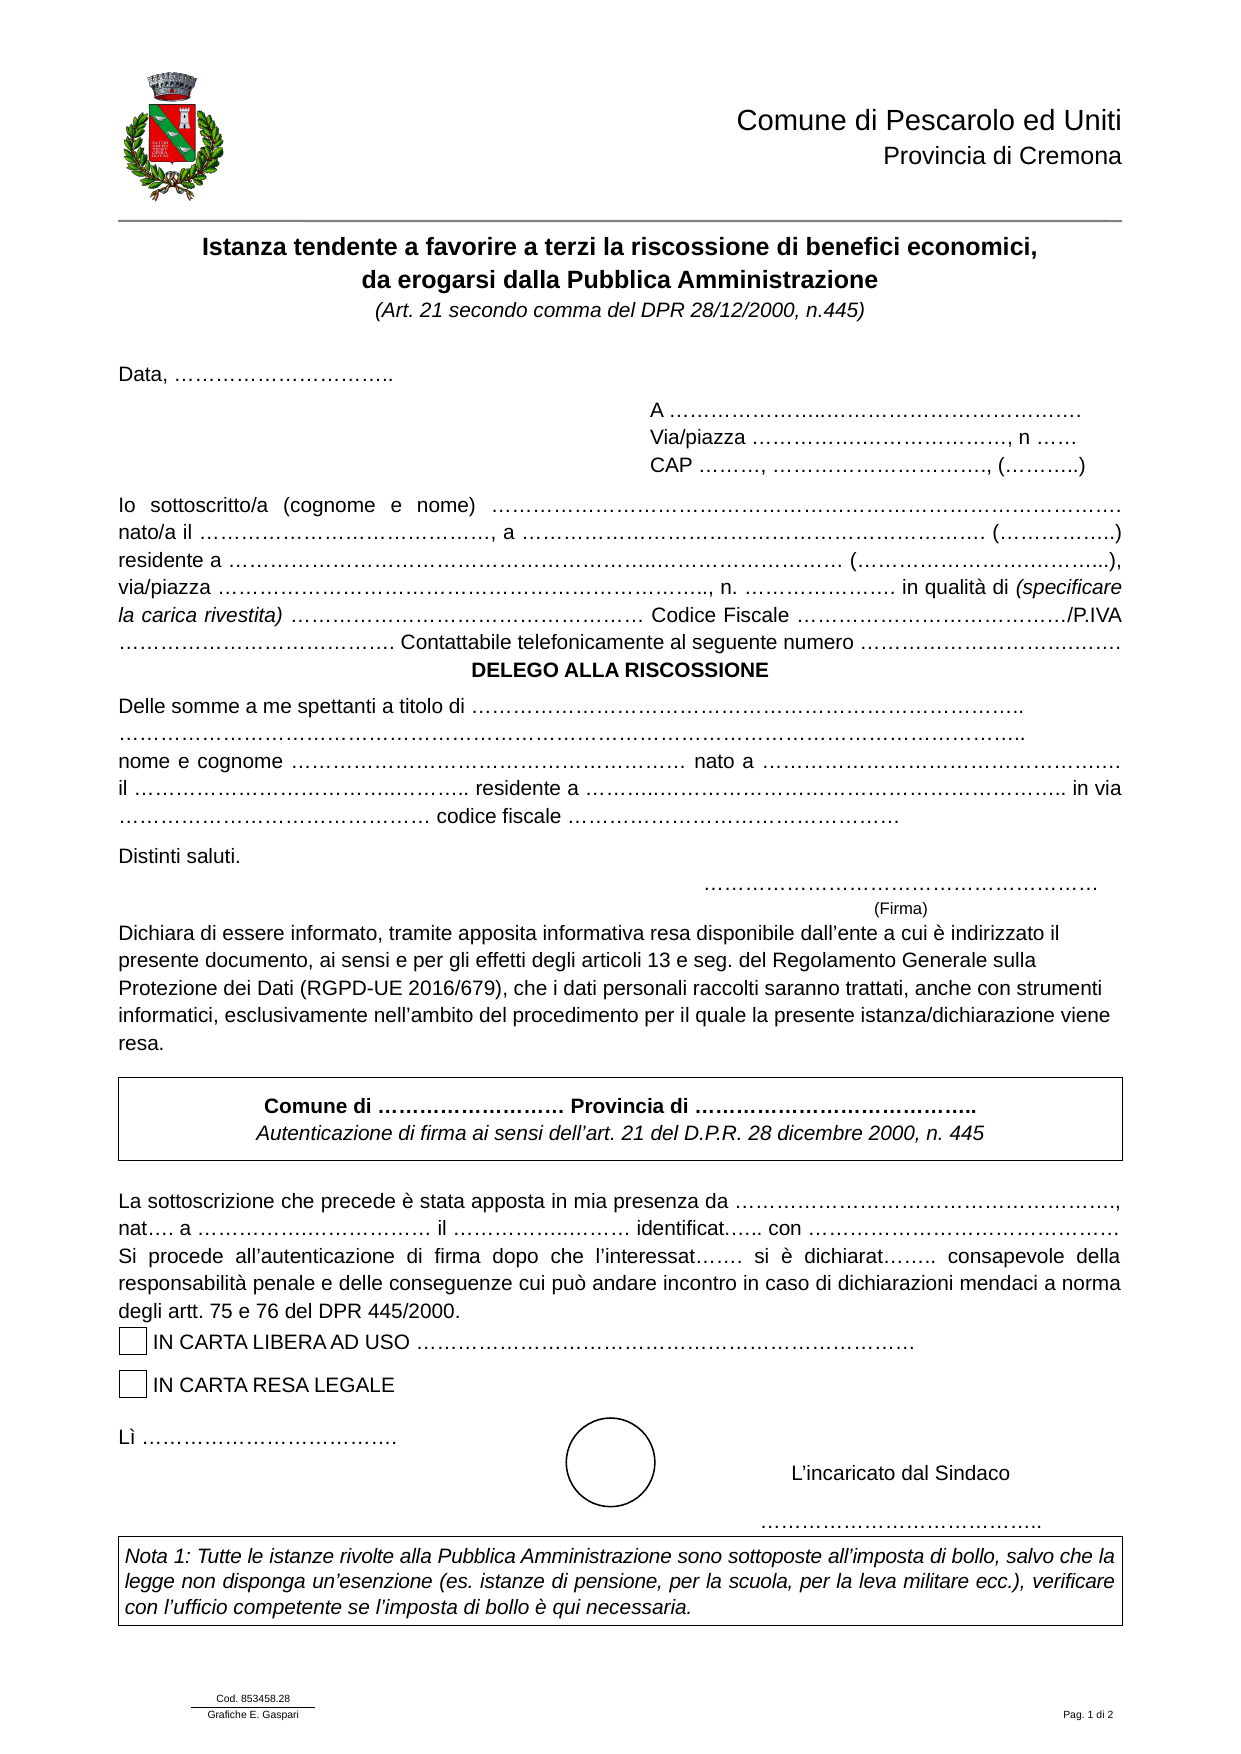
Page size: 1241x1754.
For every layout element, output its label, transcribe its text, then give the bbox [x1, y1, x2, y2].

text DELEGO ALLA RISCOSSIONE [118, 658, 1122, 682]
picture [122, 72, 224, 203]
text Comune di Pescarolo ed Uniti [224, 103, 1122, 136]
table_header Comune di ……………………… Provincia di ………………………………….. Autenticazione di firma ai sensi dell’art. 21 del D.P.R. 28 dicembre 2000, n. 445 [119, 1078, 1122, 1160]
text Data, ………………………….. [118, 362, 1122, 386]
text CAP ………, …………………………., (………..) [650, 453, 1122, 477]
text Si procede all’autenticazione di firma dopo che l’interessat……. si è dichiarat…….. consapevole della responsabilità penale e delle conseguenze cui può andare incontro in caso di dichiarazioni mendaci a norma degli artt. 75 e 76 del DPR 445/2000. [118, 1243, 1122, 1322]
text ………………………………….. [679, 1509, 1122, 1533]
text (Art. 21 secondo comma del DPR 28/12/2000, n.445) [118, 298, 1122, 322]
text IN CARTA LIBERA AD USO ……………………………………………………………… [118, 1326, 1122, 1355]
text Dichiara di essere informato, tramite apposita informativa resa disponibile dall’ente a cui è indirizzato il presente documento, ai sensi e per gli effetti degli articoli 13 e seg. del Regolamento Generale sulla Protezione dei Dati (RGPD-UE 2016/679), che i dati personali raccolti saranno trattati, anche con strumenti informatici, esclusivamente nell’ambito del procedimento per il quale la presente istanza/dichiarazione viene resa. [118, 921, 1122, 1054]
text Via/piazza …………….…………………, n …… [650, 425, 1122, 449]
text L’incaricato dal Sindaco [679, 1461, 1122, 1485]
text da erogarsi dalla Pubblica Amministrazione [118, 265, 1122, 294]
text ………………………………………………… [679, 871, 1122, 895]
text Provincia di Cremona [224, 141, 1122, 170]
text Lì ………………………………. [118, 1425, 584, 1449]
table_header Nota 1: Tutte le istanze rivolte alla Pubblica Amministrazione sono sottoposte all’imposta di bollo, salvo che la legge non disponga un’esenzione (es. istanze di pensione, per la scuola, per la leva militare ecc.), verificare con l’ufficio competente se l’imposta di bollo è qui necessaria. [119, 1537, 1122, 1625]
text Istanza tendente a favorire a terzi la riscossione di benefici economici, [118, 232, 1122, 261]
text A …………………..………………………………. [650, 398, 1122, 422]
text nome e cognome ………………………………………………… nato a ………………………………………….… il ………………………………..……….. residente a ………..………………………………………………….. in via ……………………………………… codice fiscale ………………………………………… [118, 748, 1122, 827]
text Distinti saluti. [118, 843, 1122, 867]
text (Firma) [679, 898, 1122, 918]
text [638, 1425, 1122, 1449]
text Delle somme a me spettanti a titolo di …………………………………………………………………….. [118, 693, 1122, 717]
text La sottoscrizione che precede è stata apposta in mia presenza da ………………………………………………., nat…. a …………….……………… il ……………..……… identificat.….. con ……………………………………… [118, 1188, 1122, 1240]
text Io sottoscritto/a (cognome e nome) ………………………………………………………………………………. nato/a il ……………………………………, a …………………………………………………………. (……………..) residente a ……………………………………………………..……………………… (…………………….………...), via/piazza …………………………………………………………….., n. …………………. in qualità di (specificare la carica rivestita) …………………………………………… Codice Fiscale …………………………………/P.IVA …………………………………. Contattabile telefonicamente al seguente numero ………………………….……. [118, 493, 1122, 654]
text IN CARTA RESA LEGALE [118, 1369, 1122, 1398]
text ………………………………………………………………………………………………………………….. [118, 721, 1122, 745]
